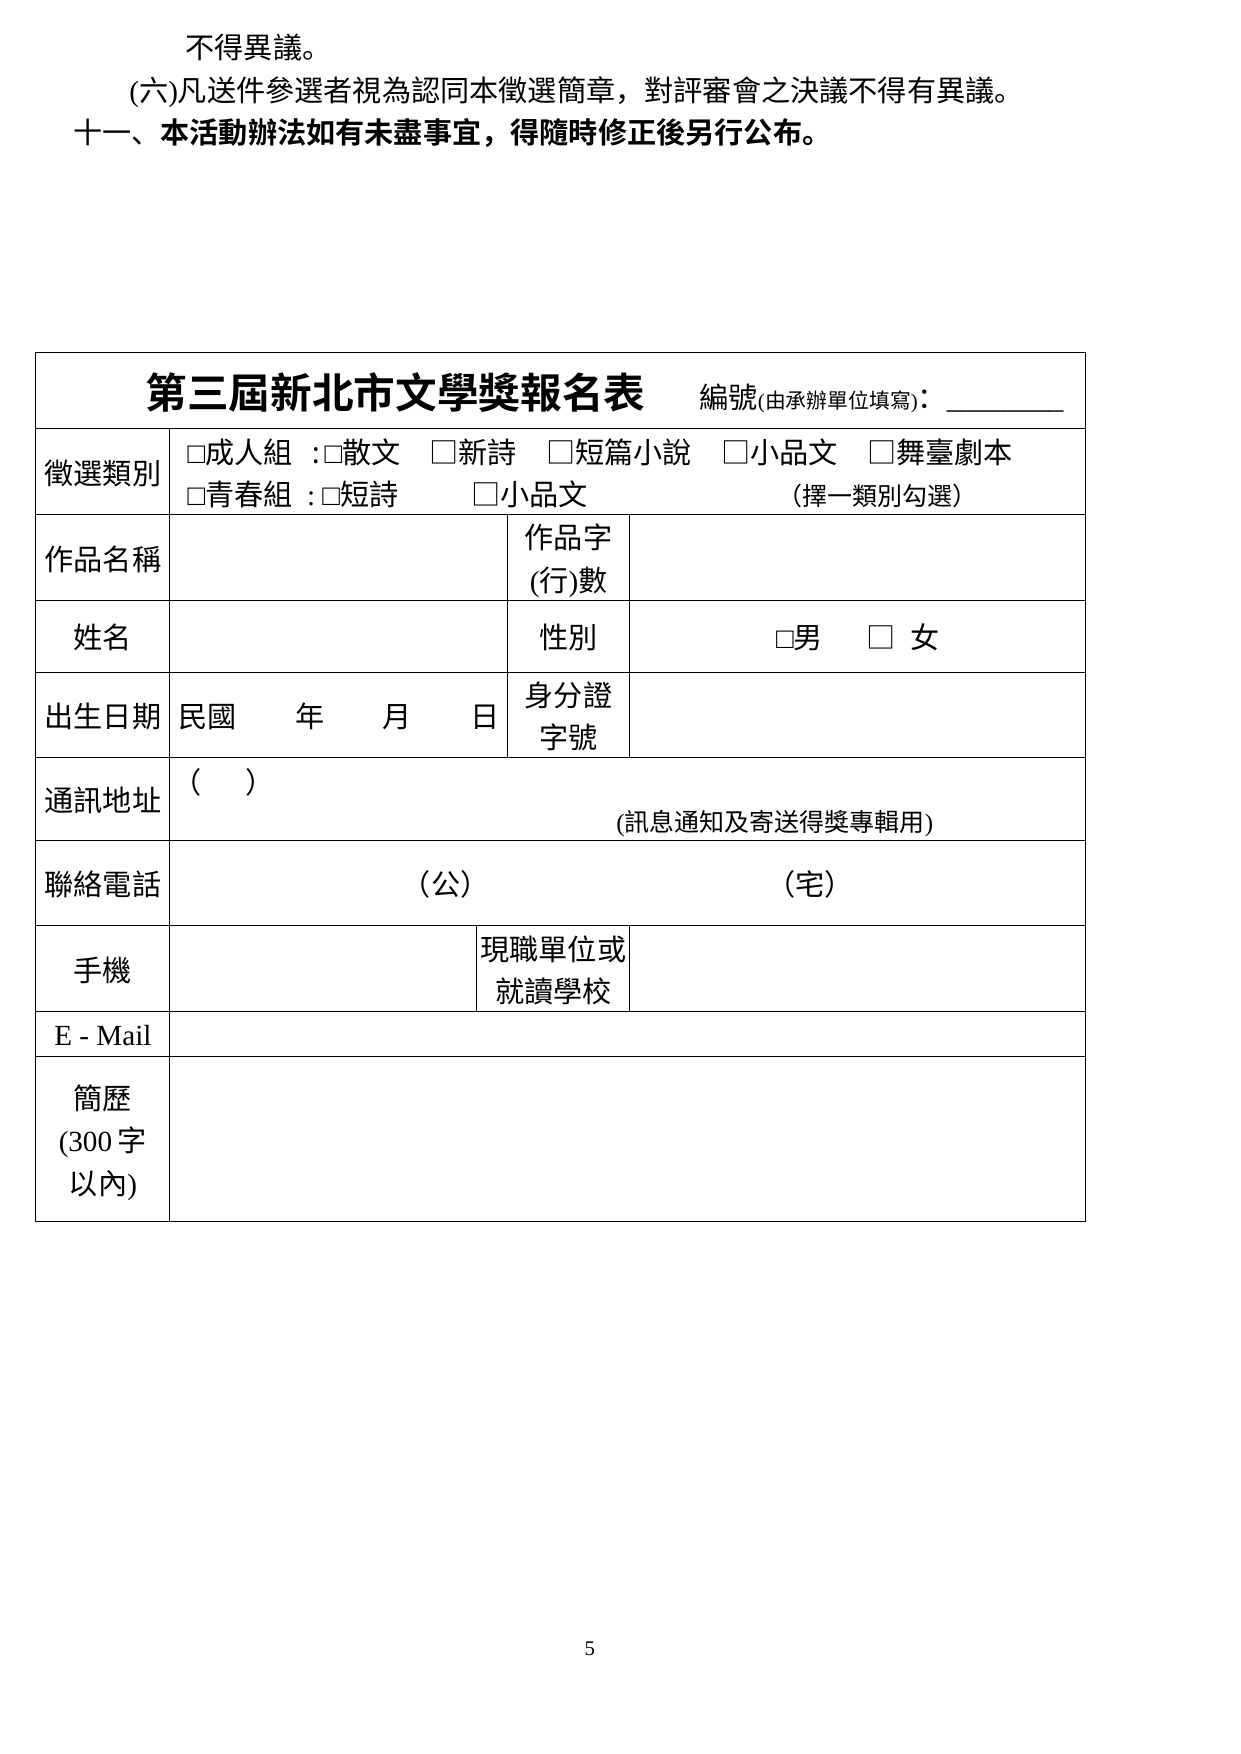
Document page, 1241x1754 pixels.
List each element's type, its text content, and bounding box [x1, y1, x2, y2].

table_cell 現職單位或 就讀學校 [477, 926, 629, 1011]
table_cell 性別 [508, 601, 629, 672]
table_cell [170, 1012, 1085, 1056]
table_cell 身分證字號 [508, 673, 629, 757]
text 不得異議。 [36, 25, 1144, 67]
table_cell 簡歷 (300字 以內) [36, 1057, 169, 1221]
table_cell （公） （宅） [170, 841, 1085, 925]
table_cell [170, 926, 476, 1011]
table_cell （ ） (訊息通知及寄送得獎專輯用) [170, 758, 1085, 840]
table_cell [630, 926, 1085, 1011]
text (六)凡送件參選者視為認同本徵選簡章，對評審會之決議不得有異議。 [36, 67, 1144, 109]
table_cell 手機 [36, 926, 169, 1011]
table_cell 出生日期 [36, 673, 169, 757]
table_cell 姓名 [36, 601, 169, 672]
table_cell 作品名稱 [36, 515, 169, 600]
table_cell □成人組 :□散文 □新詩 □短篇小說 □小品文 □舞臺劇本 □青春組 : □短詩 □小品文 （擇一類別勾選） [170, 429, 1085, 514]
table_cell 徵選類別 [36, 429, 169, 514]
table_cell 聯絡電話 [36, 841, 169, 925]
table_cell [630, 515, 1085, 600]
table_cell 作品字(行)數 [508, 515, 629, 600]
table_cell [170, 1057, 1085, 1221]
table_cell E - Mail [36, 1012, 169, 1056]
text 十一、本活動辦法如有未盡事宜，得隨時修正後另行公布。 [36, 109, 1144, 152]
table_cell 通訊地址 [36, 758, 169, 840]
table_header 第三屆新北市文學獎報名表 編號(由承辦單位填寫)：________ [36, 353, 1085, 428]
table_cell □男 □ 女 [630, 601, 1085, 672]
table_cell [630, 673, 1085, 757]
table_cell [170, 515, 507, 600]
table_cell [170, 601, 507, 672]
table_cell 民國 年 月 日 [170, 673, 507, 757]
